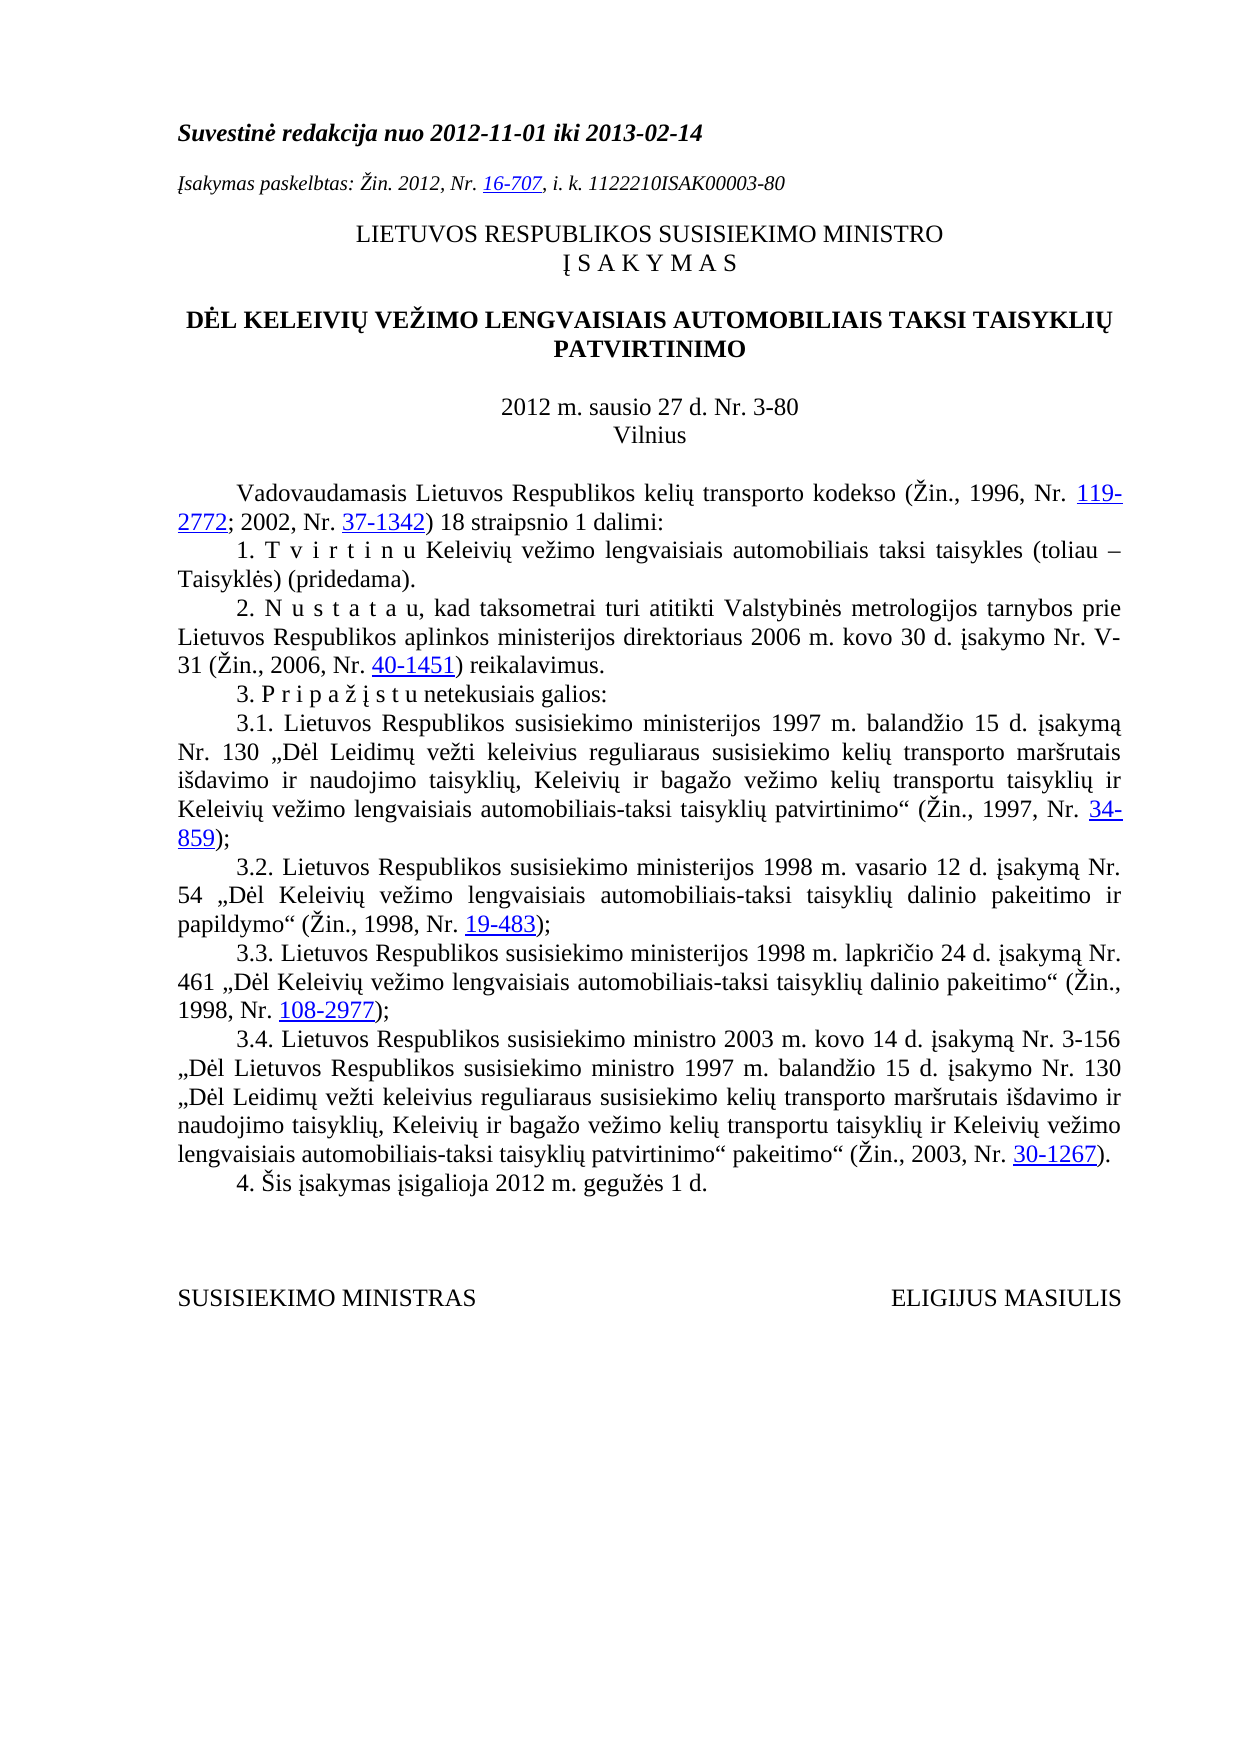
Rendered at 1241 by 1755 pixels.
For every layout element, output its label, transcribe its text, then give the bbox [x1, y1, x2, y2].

text Suvestinė redakcija nuo 2012-11-01 iki 2013-02-14 [177, 118, 1122, 147]
text 4. Šis įsakymas įsigalioja 2012 m. gegužės 1 d. [177, 1168, 1122, 1197]
text 3.4. Lietuvos Respublikos susisiekimo ministro 2003 m. kovo 14 d. įsakymą Nr. 3-156 „Dėl Lietuvos Respublikos susisiekimo ministro 1997 m. balandžio 15 d. įsakymo Nr. 130 „Dėl Leidimų vežti keleivius reguliaraus susisiekimo kelių transporto maršrutais išdavimo ir naudojimo taisyklių, Keleivių ir bagažo vežimo kelių transportu taisyklių ir Keleivių vežimo lengvaisiais automobiliais-taksi taisyklių patvirtinimo“ pakeitimo“ (Žin., 2003, Nr. 30-1267). [177, 1024, 1122, 1168]
text 3.2. Lietuvos Respublikos susisiekimo ministerijos 1998 m. vasario 12 d. įsakymą Nr. 54 „Dėl Keleivių vežimo lengvaisiais automobiliais-taksi taisyklių dalinio pakeitimo ir papildymo“ (Žin., 1998, Nr. 19-483); [177, 852, 1122, 938]
text Vilnius [177, 420, 1122, 449]
text Vadovaudamasis Lietuvos Respublikos kelių transporto kodekso (Žin., 1996, Nr. 119-2772; 2002, Nr. 37-1342) 18 straipsnio 1 dalimi: [177, 478, 1122, 535]
text 2. N u s t a t a u, kad taksometrai turi atitikti Valstybinės metrologijos tarnybos prie Lietuvos Respublikos aplinkos ministerijos direktoriaus 2006 m. kovo 30 d. įsakymo Nr. V-31 (Žin., 2006, Nr. 40-1451) reikalavimus. [177, 593, 1122, 679]
text DĖL KELEIVIŲ VEŽIMO LENGVAISIAIS AUTOMOBILIAIS TAKSI TAISYKLIŲ PATVIRTINIMO [177, 305, 1122, 363]
text 3.3. Lietuvos Respublikos susisiekimo ministerijos 1998 m. lapkričio 24 d. įsakymą Nr. 461 „Dėl Keleivių vežimo lengvaisiais automobiliais-taksi taisyklių dalinio pakeitimo“ (Žin., 1998, Nr. 108-2977); [177, 938, 1122, 1024]
text Į S A K Y M A S [177, 248, 1122, 277]
text Susisiekimo ministras Eligijus Masiulis [177, 1283, 1122, 1312]
text LIETUVOS RESPUBLIKOS SUSISIEKIMO MINISTRO [177, 219, 1122, 248]
text Įsakymas paskelbtas: Žin. 2012, Nr. 16-707, i. k. 1122210ISAK00003-80 [177, 171, 1122, 195]
text 3.1. Lietuvos Respublikos susisiekimo ministerijos 1997 m. balandžio 15 d. įsakymą Nr. 130 „Dėl Leidimų vežti keleivius reguliaraus susisiekimo kelių transporto maršrutais išdavimo ir naudojimo taisyklių, Keleivių ir bagažo vežimo kelių transportu taisyklių ir Keleivių vežimo lengvaisiais automobiliais-taksi taisyklių patvirtinimo“ (Žin., 1997, Nr. 34-859); [177, 708, 1122, 852]
text 3. P r i p a ž į s t u netekusiais galios: [177, 679, 1122, 708]
text 2012 m. sausio 27 d. Nr. 3-80 [177, 392, 1122, 420]
text 1. T v i r t i n u Keleivių vežimo lengvaisiais automobiliais taksi taisykles (toliau – Taisyklės) (pridedama). [177, 535, 1122, 593]
